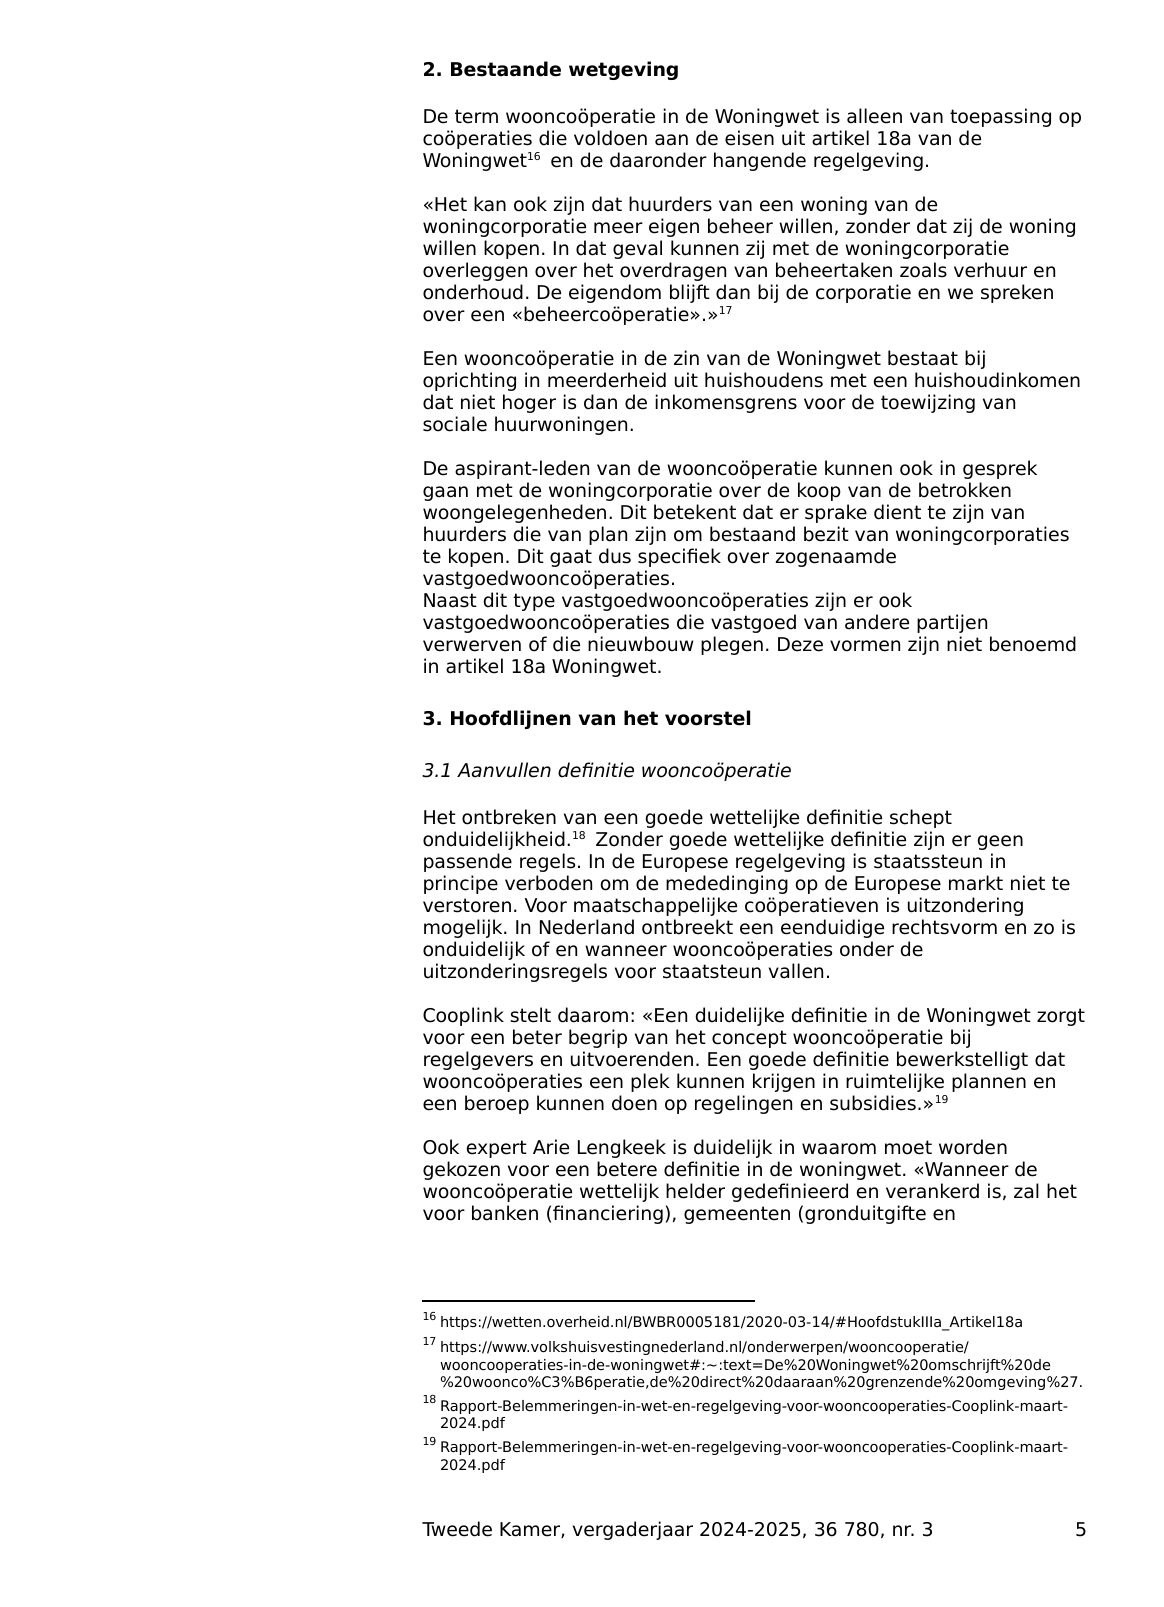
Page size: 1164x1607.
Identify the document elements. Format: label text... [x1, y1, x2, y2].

text Naast dit type vastgoedwooncoöperaties zijn er ook vastgoedwooncoöperaties die vastgoed van andere partijen verwerven of die nieuwbouw plegen. Deze vormen zijn niet benoemd in artikel 18a Woningwet. [422, 590, 1087, 678]
text De aspirant-leden van de wooncoöperatie kunnen ook in gesprek gaan met de woningcorporatie over de koop van de betrokken woongelegenheden. Dit betekent dat er sprake dient te zijn van huurders die van plan zijn om bestaand bezit van woningcorporaties te kopen. Dit gaat dus specifiek over zogenaamde vastgoedwooncoöperaties. [422, 458, 1087, 590]
text Rapport-Belemmeringen-in-wet-en-regelgeving-voor-wooncooperaties-Cooplink-maart-2024.pdf [422, 1435, 1087, 1474]
subtitle 3.1 Aanvullen definitie wooncoöperatie [422, 760, 1087, 782]
subtitle 2. Bestaande wetgeving [422, 59, 1087, 81]
text Cooplink stelt daarom: «Een duidelijke definitie in de Woningwet zorgt voor een beter begrip van het concept wooncoöperatie bij regelgevers en uitvoerenden. Een goede definitie bewerkstelligt dat wooncoöperaties een plek kunnen krijgen in ruimtelijke plannen en een beroep kunnen doen op regelingen en subsidies.» [422, 1005, 1087, 1115]
text https://wetten.overheid.nl/BWBR0005181/2020-03-14/#HoofdstukIIIa_Artikel18a [422, 1310, 1087, 1332]
text De term wooncoöperatie in de Woningwet is alleen van toepassing op coöperaties die voldoen aan de eisen uit artikel 18a van de Woningwet en de daaronder hangende regelgeving. [422, 106, 1087, 172]
subtitle 3. Hoofdlijnen van het voorstel [422, 708, 1087, 730]
text Rapport-Belemmeringen-in-wet-en-regelgeving-voor-wooncooperaties-Cooplink-maart-2024.pdf [422, 1393, 1087, 1432]
text Ook expert Arie Lengkeek is duidelijk in waarom moet worden gekozen voor een betere definitie in de woningwet. «Wanneer de wooncoöperatie wettelijk helder gedefinieerd en verankerd is, zal het voor banken (financiering), gemeenten (gronduitgifte en [422, 1137, 1087, 1225]
text https://www.volkshuisvestingnederland.nl/onderwerpen/wooncooperatie/wooncooperaties-in-de-woningwet#:~:text=De%20Woningwet%20omschrijft%20de%20woonco%C3%B6peratie,de%20direct%20daaraan%20grenzende%20omgeving%27. [422, 1335, 1087, 1391]
text «Het kan ook zijn dat huurders van een woning van de woningcorporatie meer eigen beheer willen, zonder dat zij de woning willen kopen. In dat geval kunnen zij met de woningcorporatie overleggen over het overdragen van beheertaken zoals verhuur en onderhoud. De eigendom blijft dan bij de corporatie en we spreken over een «beheercoöperatie».» [422, 194, 1087, 326]
text Een wooncoöperatie in de zin van de Woningwet bestaat bij oprichting in meerderheid uit huishoudens met een huishoudinkomen dat niet hoger is dan de inkomensgrens voor de toewijzing van sociale huurwoningen. [422, 348, 1087, 436]
text Het ontbreken van een goede wettelijke definitie schept onduidelijkheid. Zonder goede wettelijke definitie zijn er geen passende regels. In de Europese regelgeving is staatssteun in principe verboden om de mededinging op de Europese markt niet te verstoren. Voor maatschappelijke coöperatieven is uitzondering mogelijk. In Nederland ontbreekt een eenduidige rechtsvorm en zo is onduidelijk of en wanneer wooncoöperaties onder de uitzonderingsregels voor staatsteun vallen. [422, 807, 1087, 983]
